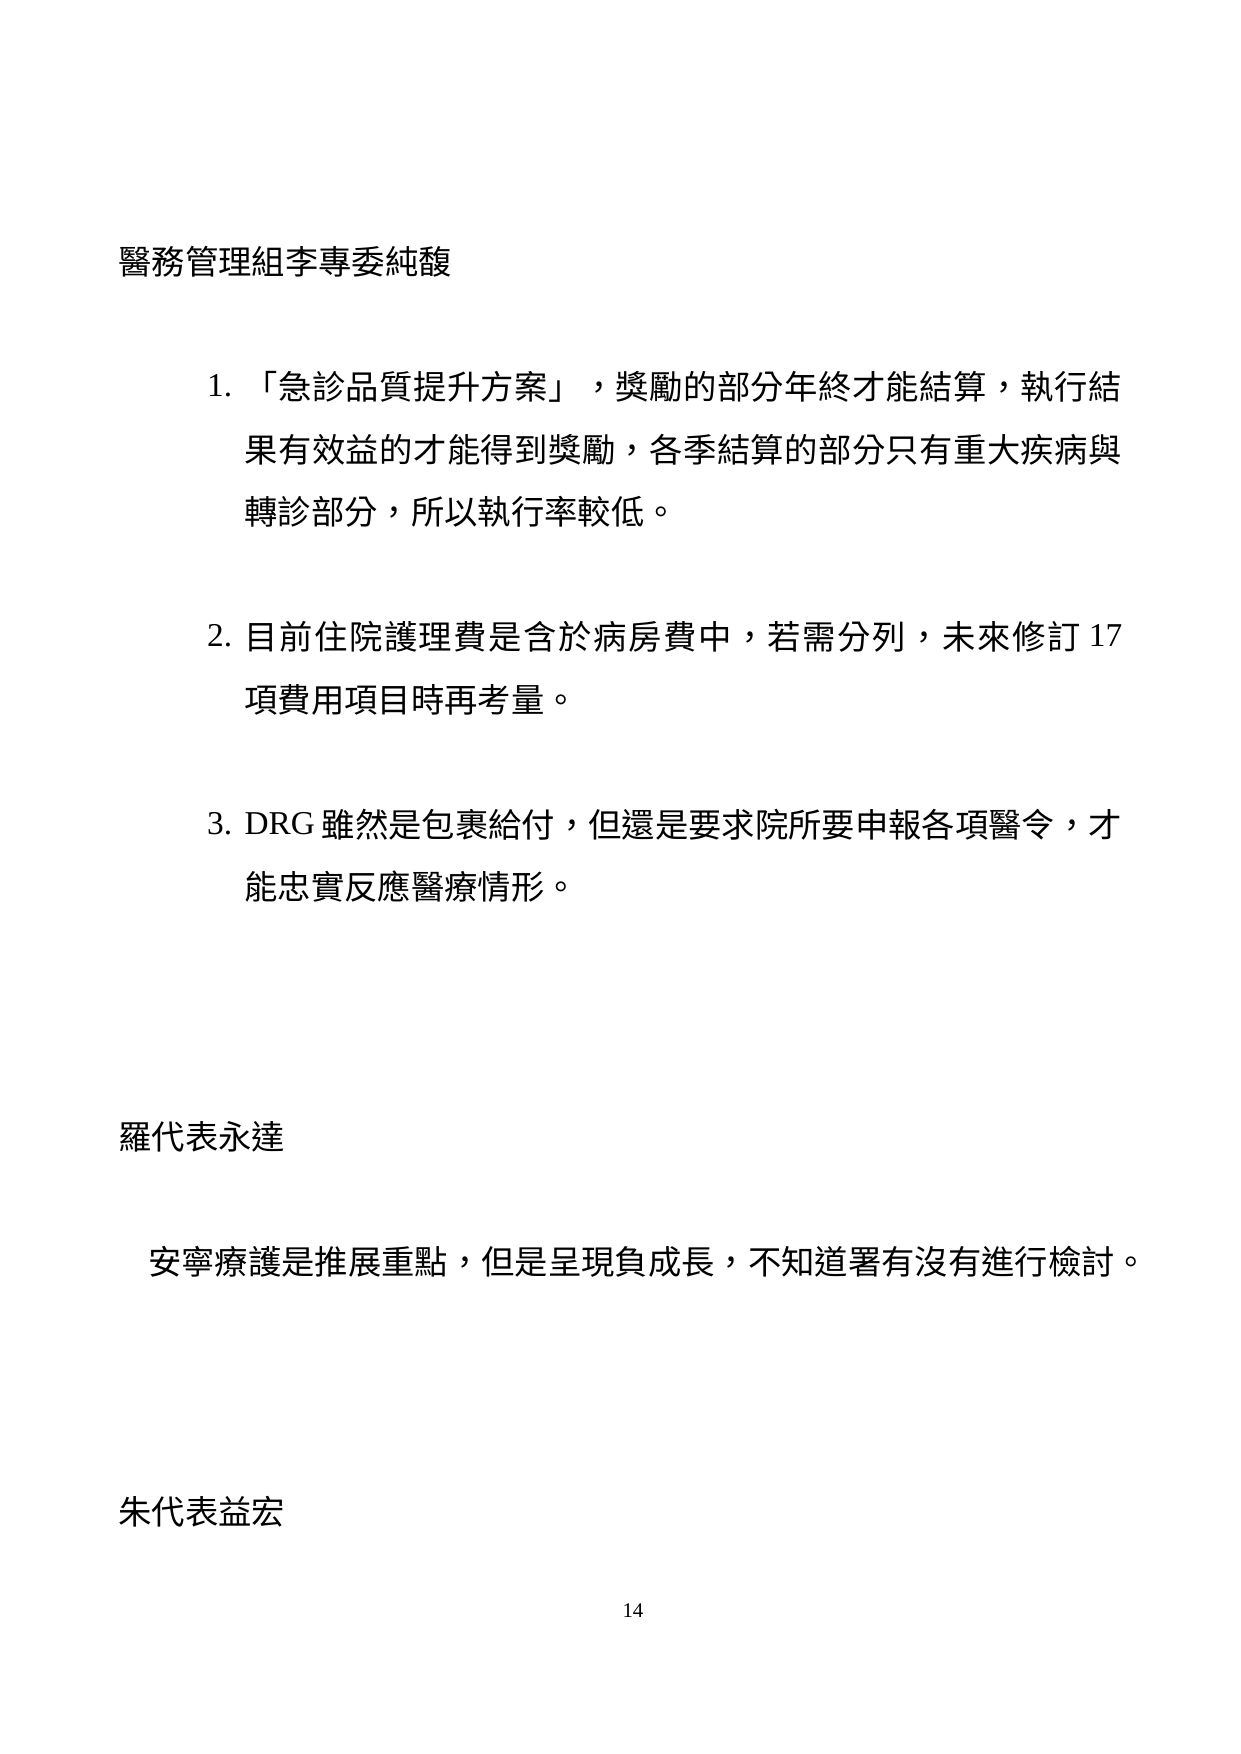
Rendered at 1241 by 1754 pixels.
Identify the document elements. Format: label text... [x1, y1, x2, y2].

text 醫務管理組李專委純馥 [118, 218, 1122, 281]
text 羅代表永達 [118, 1093, 1122, 1156]
text 安寧療護是推展重點，但是呈現負成長，不知道署有沒有進行檢討。 [148, 1218, 1122, 1281]
text 朱代表益宏 [118, 1468, 1122, 1531]
list 「急診品質提升方案」，獎勵的部分年終才能結算，執行結果有效益的才能得到獎勵，各季結算的部分只有重大疾病與轉診部分，所以執行率較低。 [207, 343, 1122, 531]
list DRG雖然是包裹給付，但還是要求院所要申報各項醫令，才能忠實反應醫療情形。 [207, 781, 1122, 906]
list 目前住院護理費是含於病房費中，若需分列，未來修訂17項費用項目時再考量。 [207, 593, 1122, 718]
